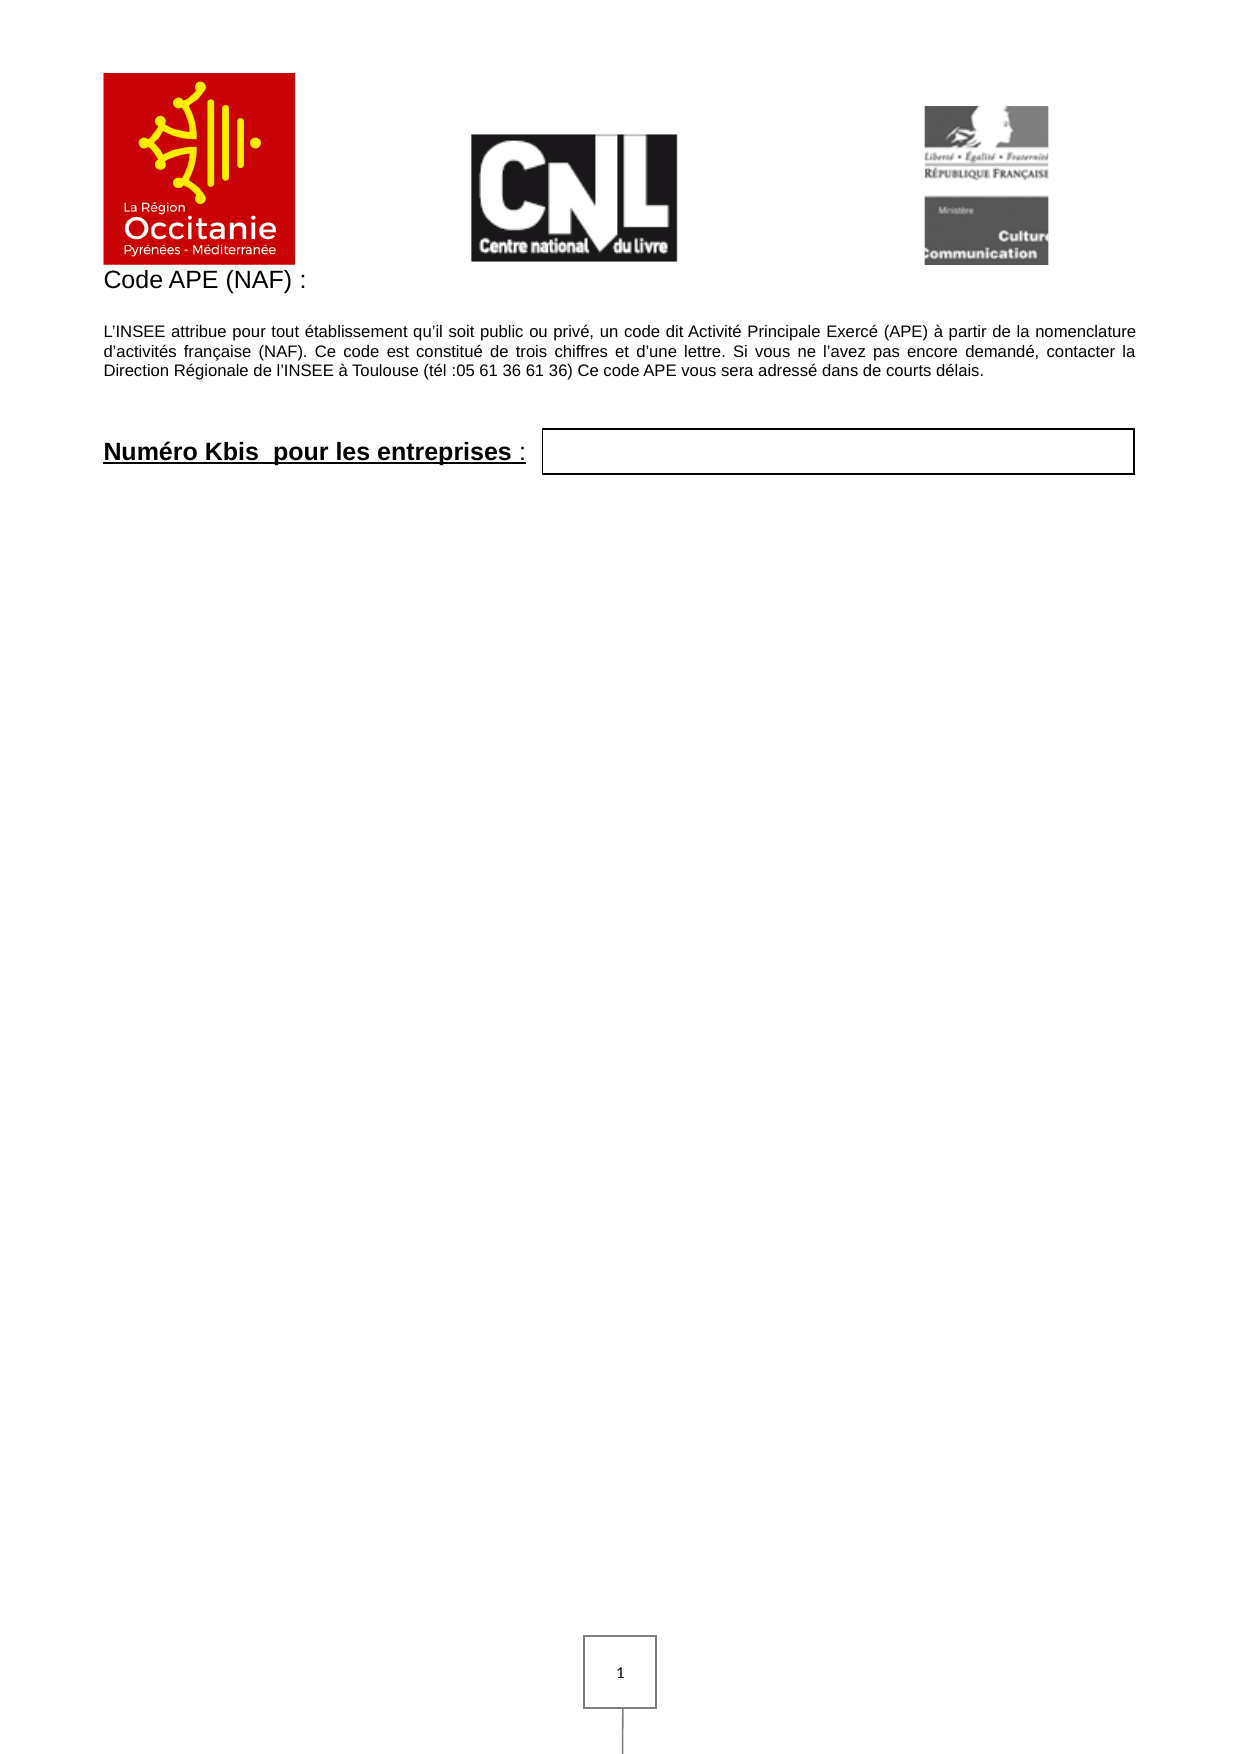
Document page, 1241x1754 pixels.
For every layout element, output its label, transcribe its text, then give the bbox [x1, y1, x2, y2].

text L’INSEE attribue pour tout établissement qu’il soit public ou privé, un code dit Activité Principale Exercé (APE) à partir de la nomenclature d’activités française (NAF). Ce code est constitué de trois chiffres et d’une lettre. Si vous ne l’avez pas encore demandé, contacter la Direction Régionale de l’INSEE à Toulouse (tél :05 61 36 61 36) Ce code APE vous sera adressé dans de courts délais. [103, 322, 1137, 380]
picture [470, 130, 682, 265]
text Numéro Kbis pour les entreprises : [103, 437, 1137, 466]
picture [103, 73, 295, 265]
text Code APE (NAF) : [103, 265, 1137, 293]
